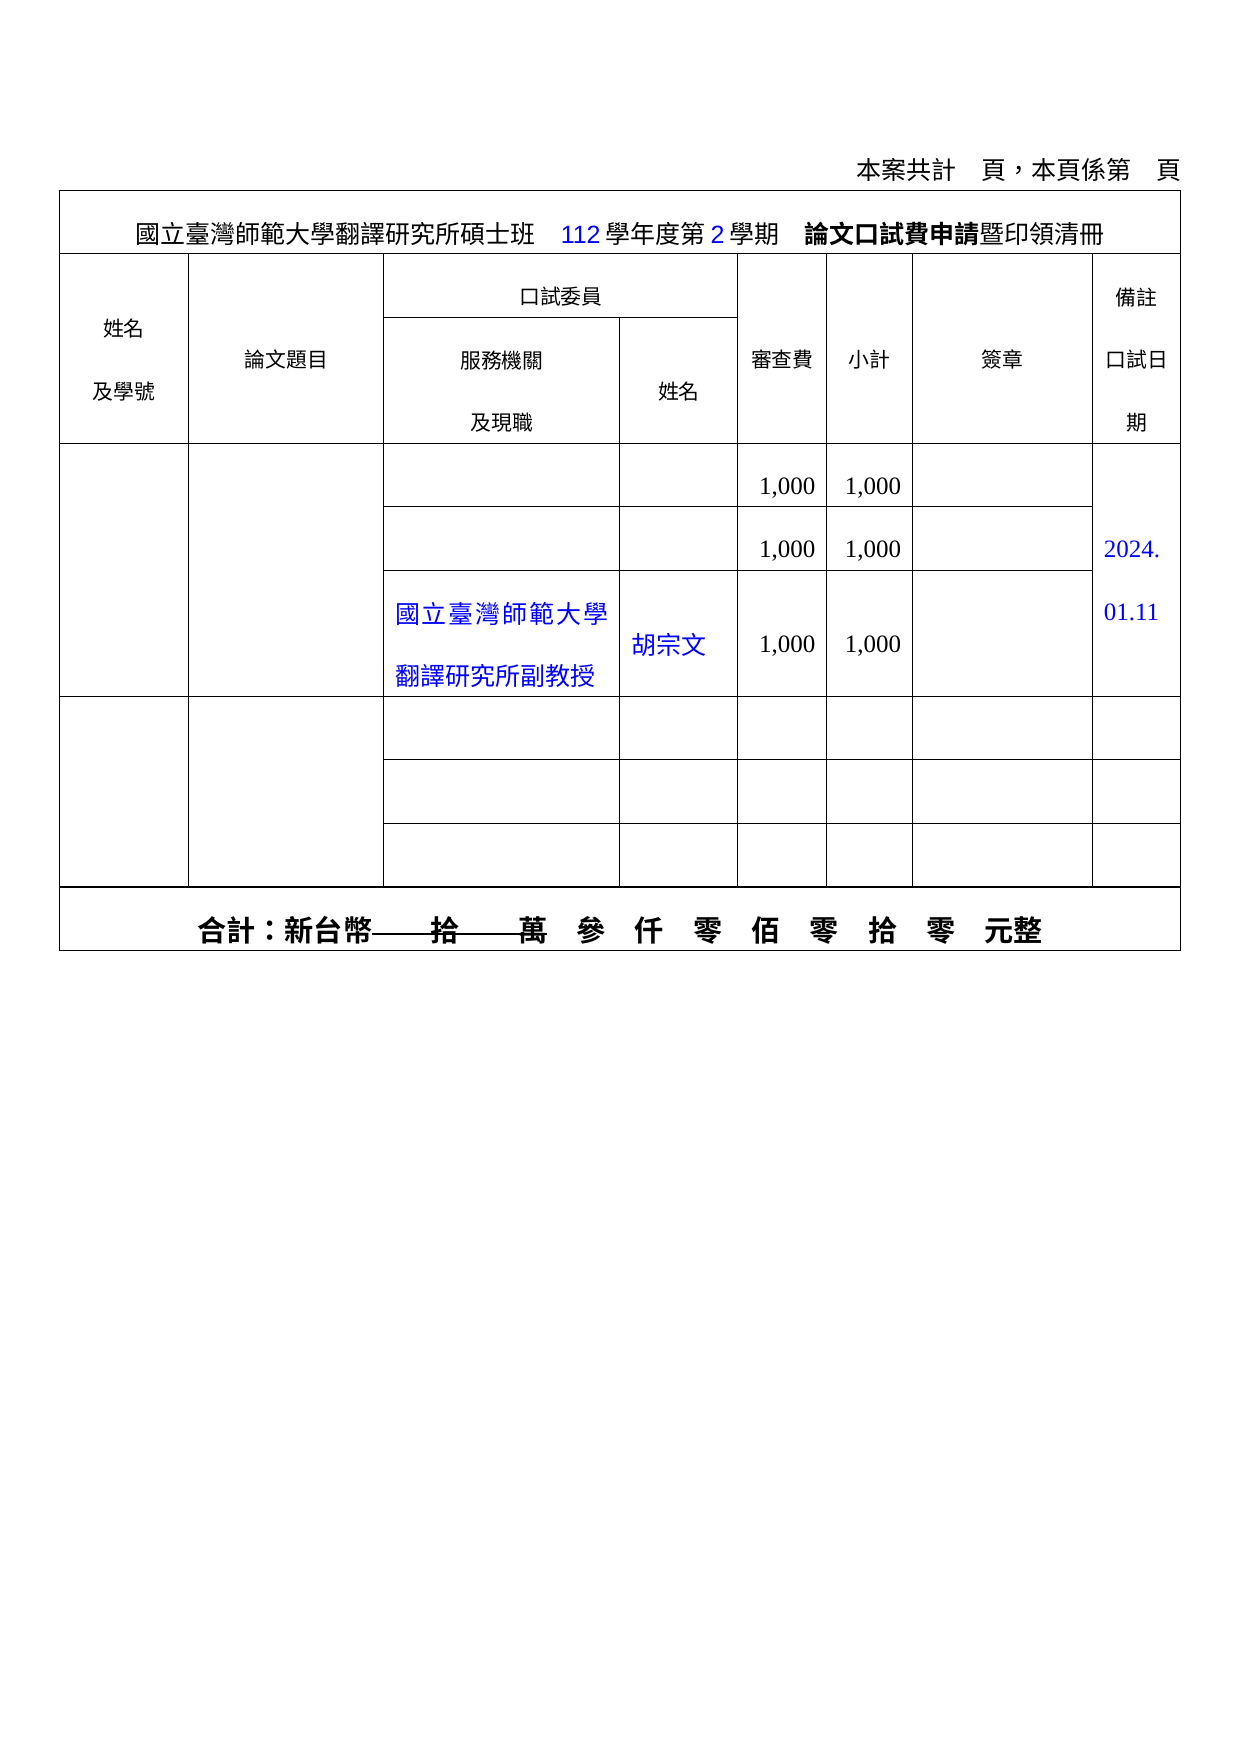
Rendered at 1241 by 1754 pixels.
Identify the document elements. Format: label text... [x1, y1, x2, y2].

table_cell [189, 444, 383, 696]
table_cell [913, 507, 1092, 570]
table_cell [738, 697, 826, 759]
table_cell 備註 口試日期 [1093, 254, 1180, 443]
table_cell 2024. 01.11 [1093, 444, 1180, 696]
table_cell 1,000 [827, 444, 912, 506]
table_cell 審查費 [738, 254, 826, 443]
table_cell 簽章 [913, 254, 1092, 443]
table_cell [60, 444, 188, 696]
text 本案共計 頁，本頁係第 頁 [59, 127, 1181, 189]
table_cell [827, 697, 912, 759]
table_cell [738, 760, 826, 823]
table_cell [60, 697, 188, 886]
table_cell 論文題目 [189, 254, 383, 443]
table_cell [913, 824, 1092, 886]
table_header 國立臺灣師範大學翻譯研究所碩士班 112學年度第2學期 論文口試費申請暨印領清冊 [60, 191, 1180, 253]
table_cell 1,000 [827, 507, 912, 570]
table_cell [384, 444, 619, 506]
table_cell [913, 571, 1092, 696]
table_cell [913, 697, 1092, 759]
table_cell [1093, 760, 1180, 823]
table_cell [620, 444, 737, 506]
table_cell 1,000 [738, 444, 826, 506]
table_cell [827, 824, 912, 886]
table_cell 1,000 [827, 571, 912, 696]
table_cell 服務機關 及現職 [384, 318, 619, 443]
table_cell 1,000 [738, 507, 826, 570]
table_cell [620, 824, 737, 886]
table_cell [738, 824, 826, 886]
table_cell [384, 697, 619, 759]
table_cell [913, 444, 1092, 506]
table_cell [1093, 824, 1180, 886]
table_cell [384, 760, 619, 823]
table_cell [189, 697, 383, 886]
table_cell 國立臺灣師範大學翻譯研究所副教授 [384, 571, 619, 696]
table_cell [384, 507, 619, 570]
table_cell [1093, 697, 1180, 759]
table_cell 口試委員 [384, 254, 737, 317]
table_cell [913, 760, 1092, 823]
table_cell [827, 760, 912, 823]
table_cell 合計：新台幣 拾 萬 參 仟 零 佰 零 拾 零 元整 [60, 888, 1180, 950]
table_cell [620, 697, 737, 759]
table_cell [620, 760, 737, 823]
table_cell 胡宗文 [620, 571, 737, 696]
table_cell [620, 507, 737, 570]
table_cell 姓名 [620, 318, 737, 443]
table_cell 姓名 及學號 [60, 254, 188, 443]
table_cell [384, 824, 619, 886]
table_cell 1,000 [738, 571, 826, 696]
table_cell 小計 [827, 254, 912, 443]
